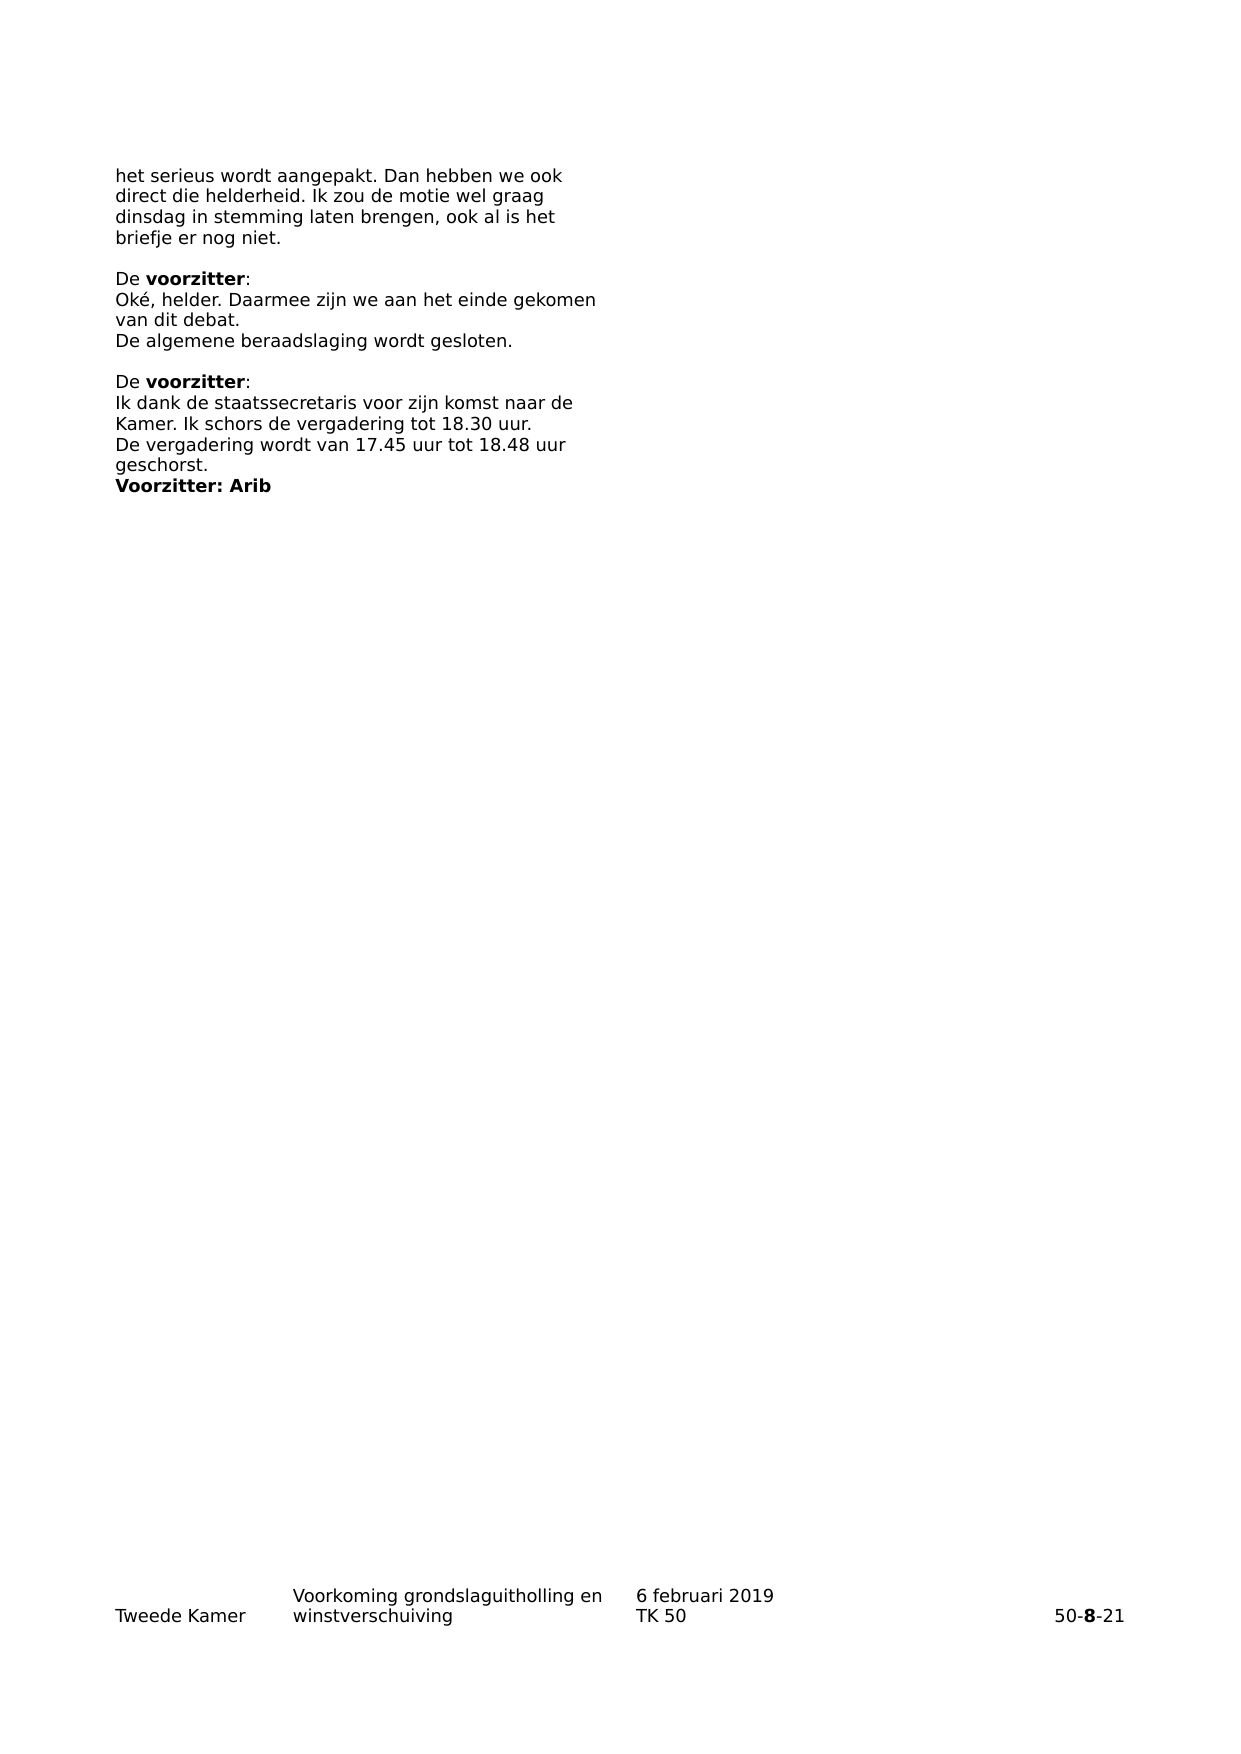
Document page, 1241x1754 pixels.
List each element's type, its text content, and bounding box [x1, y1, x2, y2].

text De vergadering wordt van 17.45 uur tot 18.48 uur geschorst. [115, 434, 605, 476]
text Ik dank de staatssecretaris voor zijn komst naar de Kamer. Ik schors de vergadering tot 18.30 uur. [115, 393, 605, 434]
text Voorzitter: Arib [115, 476, 605, 497]
text het serieus wordt aangepakt. Dan hebben we ook direct die helderheid. Ik zou de motie wel graag dinsdag in stemming laten brengen, ook al is het briefje er nog niet. [115, 165, 605, 249]
text De voorzitter: [115, 269, 605, 289]
text Oké, helder. Daarmee zijn we aan het einde gekomen van dit debat. [115, 289, 605, 331]
text De voorzitter: [115, 372, 605, 393]
text De algemene beraadslaging wordt gesloten. [115, 331, 605, 352]
